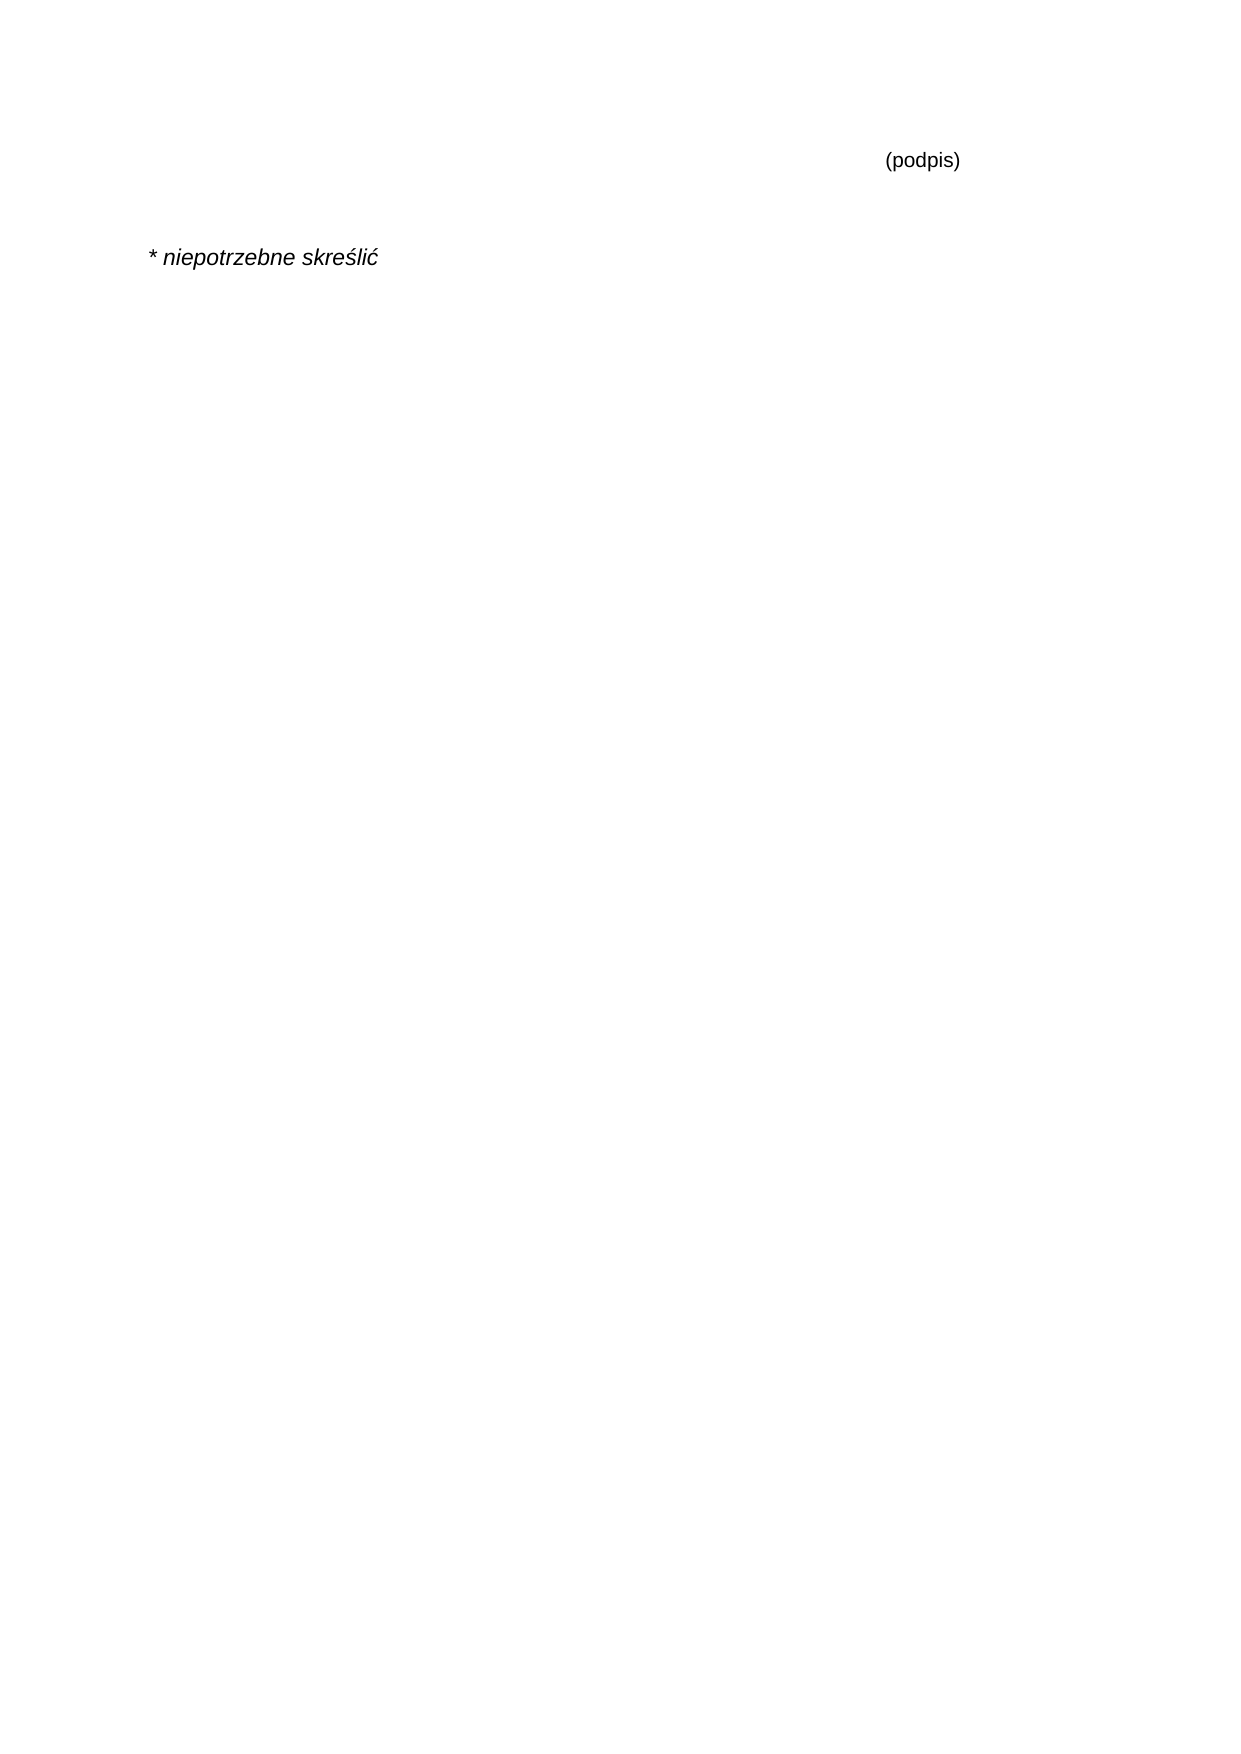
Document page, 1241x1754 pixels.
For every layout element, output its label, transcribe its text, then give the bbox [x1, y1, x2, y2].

text * niepotrzebne skreślić [148, 243, 1093, 270]
text (podpis) [811, 148, 1093, 172]
